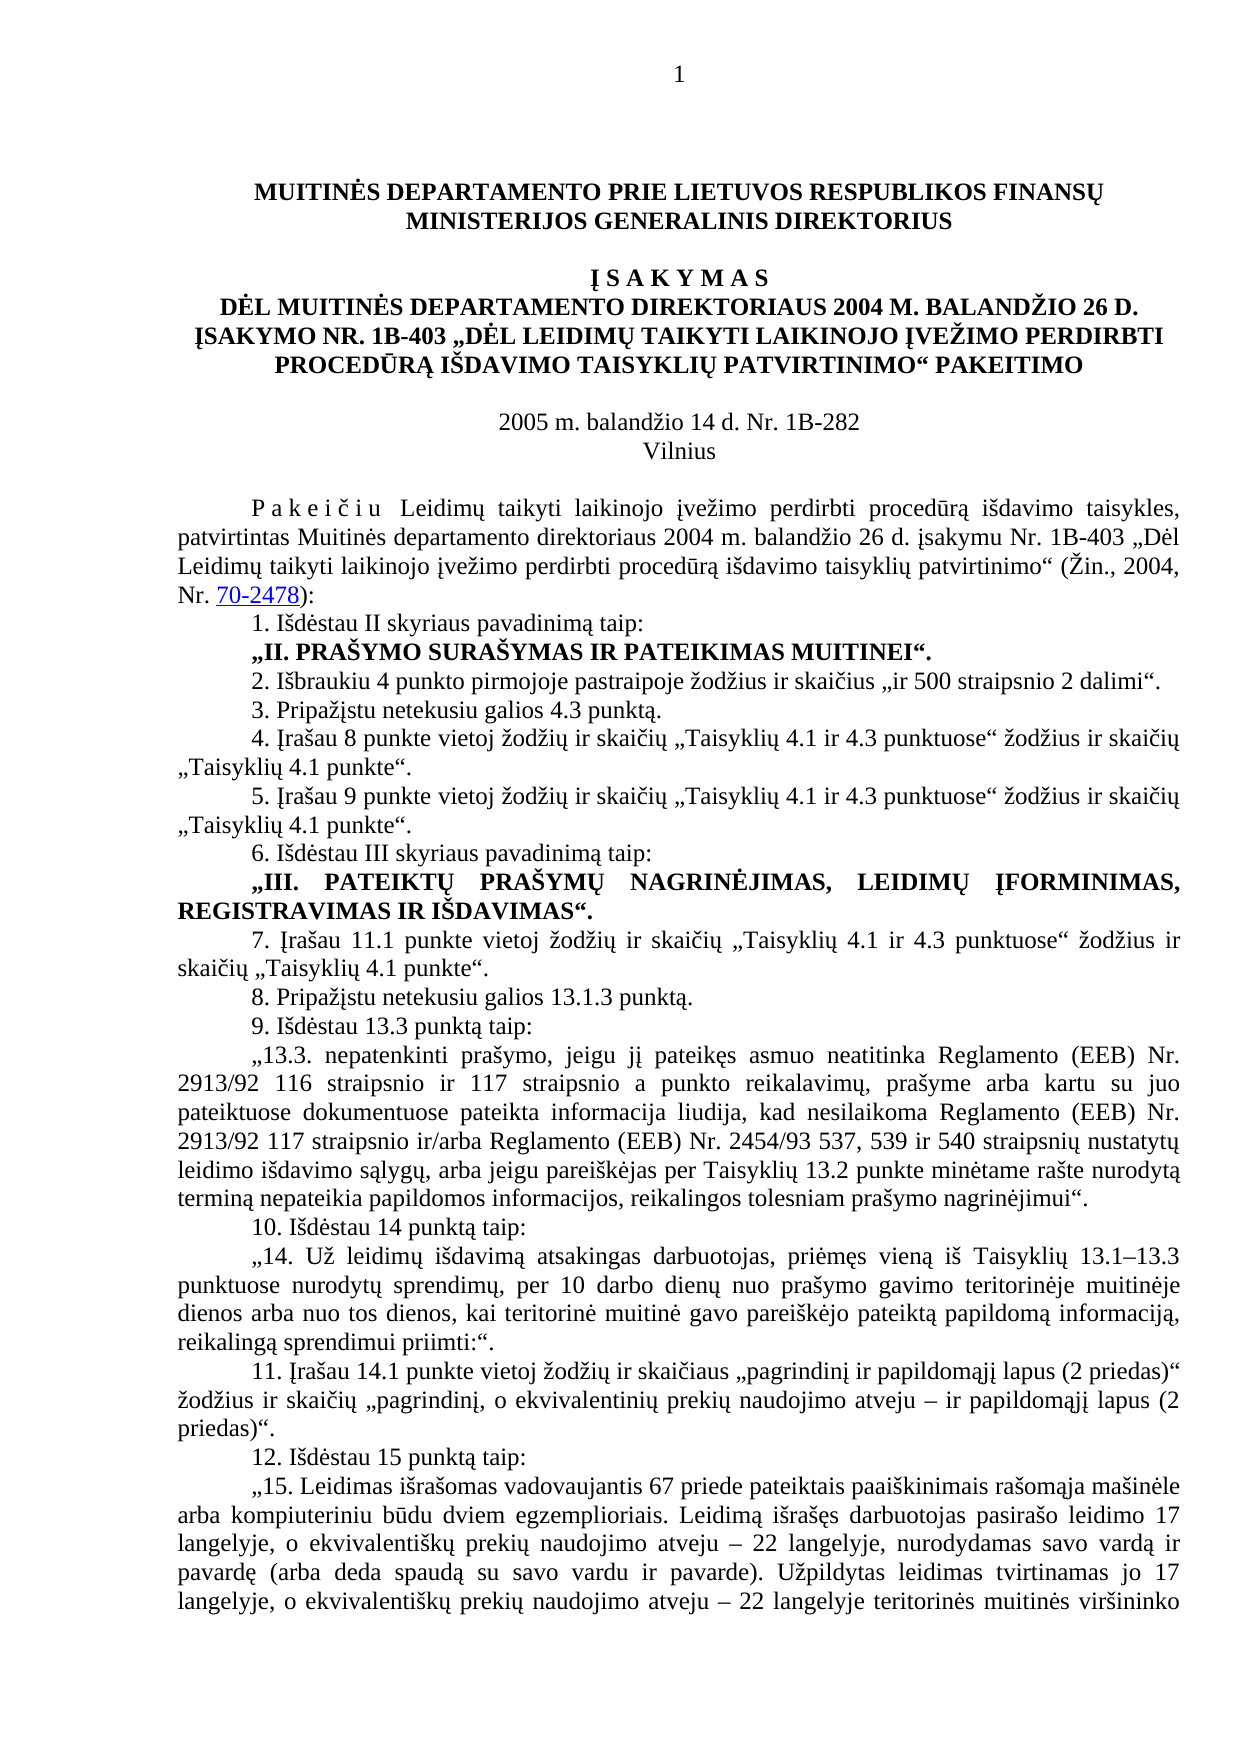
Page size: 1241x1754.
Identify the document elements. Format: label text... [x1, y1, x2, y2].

text „II. PRAŠYMO SURAŠYMAS IR PATEIKIMAS MUITINEI“. [177, 637, 1181, 666]
text 9. Išdėstau 13.3 punktą taip: [177, 1011, 1181, 1040]
text „14. Už leidimų išdavimą atsakingas darbuotojas, priėmęs vieną iš Taisyklių 13.1–13.3 punktuose nurodytų sprendimų, per 10 darbo dienų nuo prašymo gavimo teritorinėje muitinėje dienos arba nuo tos dienos, kai teritorinė muitinė gavo pareiškėjo pateiktą papildomą informaciją, reikalingą sprendimui priimti:“. [177, 1241, 1181, 1356]
text 2. Išbraukiu 4 punkto pirmojoje pastraipoje žodžius ir skaičius „ir 500 straipsnio 2 dalimi“. [177, 666, 1181, 695]
text 2005 m. balandžio 14 d. Nr. 1B-282 [177, 407, 1181, 436]
text 10. Išdėstau 14 punktą taip: [177, 1212, 1181, 1241]
text Į S A K Y M A S [177, 263, 1181, 292]
text MUITINĖS DEPARTAMENTO PRIE LIETUVOS RESPUBLIKOS FINANSŲ MINISTERIJOS GENERALINIS DIREKTORIUS [177, 177, 1181, 235]
text Pakeičiu Leidimų taikyti laikinojo įvežimo perdirbti procedūrą išdavimo taisykles, patvirtintas Muitinės departamento direktoriaus 2004 m. balandžio 26 d. įsakymu Nr. 1B-403 „Dėl Leidimų taikyti laikinojo įvežimo perdirbti procedūrą išdavimo taisyklių patvirtinimo“ (Žin., 2004, Nr. 70-2478): [177, 493, 1181, 608]
text 5. Įrašau 9 punkte vietoj žodžių ir skaičių „Taisyklių 4.1 ir 4.3 punktuose“ žodžius ir skaičių „Taisyklių 4.1 punkte“. [177, 781, 1181, 838]
text „13.3. nepatenkinti prašymo, jeigu jį pateikęs asmuo neatitinka Reglamento (EEB) Nr. 2913/92 116 straipsnio ir 117 straipsnio a punkto reikalavimų, prašyme arba kartu su juo pateiktuose dokumentuose pateikta informacija liudija, kad nesilaikoma Reglamento (EEB) Nr. 2913/92 117 straipsnio ir/arba Reglamento (EEB) Nr. 2454/93 537, 539 ir 540 straipsnių nustatytų leidimo išdavimo sąlygų, arba jeigu pareiškėjas per Taisyklių 13.2 punkte minėtame rašte nurodytą terminą nepateikia papildomos informacijos, reikalingos tolesniam prašymo nagrinėjimui“. [177, 1040, 1181, 1212]
text Vilnius [177, 436, 1181, 465]
text 7. Įrašau 11.1 punkte vietoj žodžių ir skaičių „Taisyklių 4.1 ir 4.3 punktuose“ žodžius ir skaičių „Taisyklių 4.1 punkte“. [177, 925, 1181, 982]
text 8. Pripažįstu netekusiu galios 13.1.3 punktą. [177, 982, 1181, 1011]
text 11. Įrašau 14.1 punkte vietoj žodžių ir skaičiaus „pagrindinį ir papildomąjį lapus (2 priedas)“ žodžius ir skaičių „pagrindinį, o ekvivalentinių prekių naudojimo atveju – ir papildomąjį lapus (2 priedas)“. [177, 1356, 1181, 1442]
text 4. Įrašau 8 punkte vietoj žodžių ir skaičių „Taisyklių 4.1 ir 4.3 punktuose“ žodžius ir skaičių „Taisyklių 4.1 punkte“. [177, 723, 1181, 781]
text „15. Leidimas išrašomas vadovaujantis 67 priede pateiktais paaiškinimais rašomąja mašinėle arba kompiuteriniu būdu dviem egzemplioriais. Leidimą išrašęs darbuotojas pasirašo leidimo 17 langelyje, o ekvivalentiškų prekių naudojimo atveju – 22 langelyje, nurodydamas savo vardą ir pavardę (arba deda spaudą su savo vardu ir pavarde). Užpildytas leidimas tvirtinamas jo 17 langelyje, o ekvivalentiškų prekių naudojimo atveju – 22 langelyje teritorinės muitinės viršininko [177, 1471, 1181, 1615]
text 3. Pripažįstu netekusiu galios 4.3 punktą. [177, 695, 1181, 723]
text 1. Išdėstau II skyriaus pavadinimą taip: [177, 608, 1181, 637]
text „III. PATEIKTŲ PRAŠYMŲ NAGRINĖJIMAS, LEIDIMŲ ĮFORMINIMAS, REGISTRAVIMAS IR IŠDAVIMAS“. [177, 867, 1181, 925]
text 12. Išdėstau 15 punktą taip: [177, 1442, 1181, 1471]
text 6. Išdėstau III skyriaus pavadinimą taip: [177, 838, 1181, 867]
text DĖL MUITINĖS DEPARTAMENTO DIREKTORIAUS 2004 M. BALANDŽIO 26 D. ĮSAKYMO NR. 1B-403 „DĖL LEIDIMŲ TAIKYTI LAIKINOJO ĮVEŽIMO PERDIRBTI PROCEDŪRĄ IŠDAVIMO TAISYKLIŲ PATVIRTINIMO“ PAKEITIMO [177, 292, 1181, 378]
